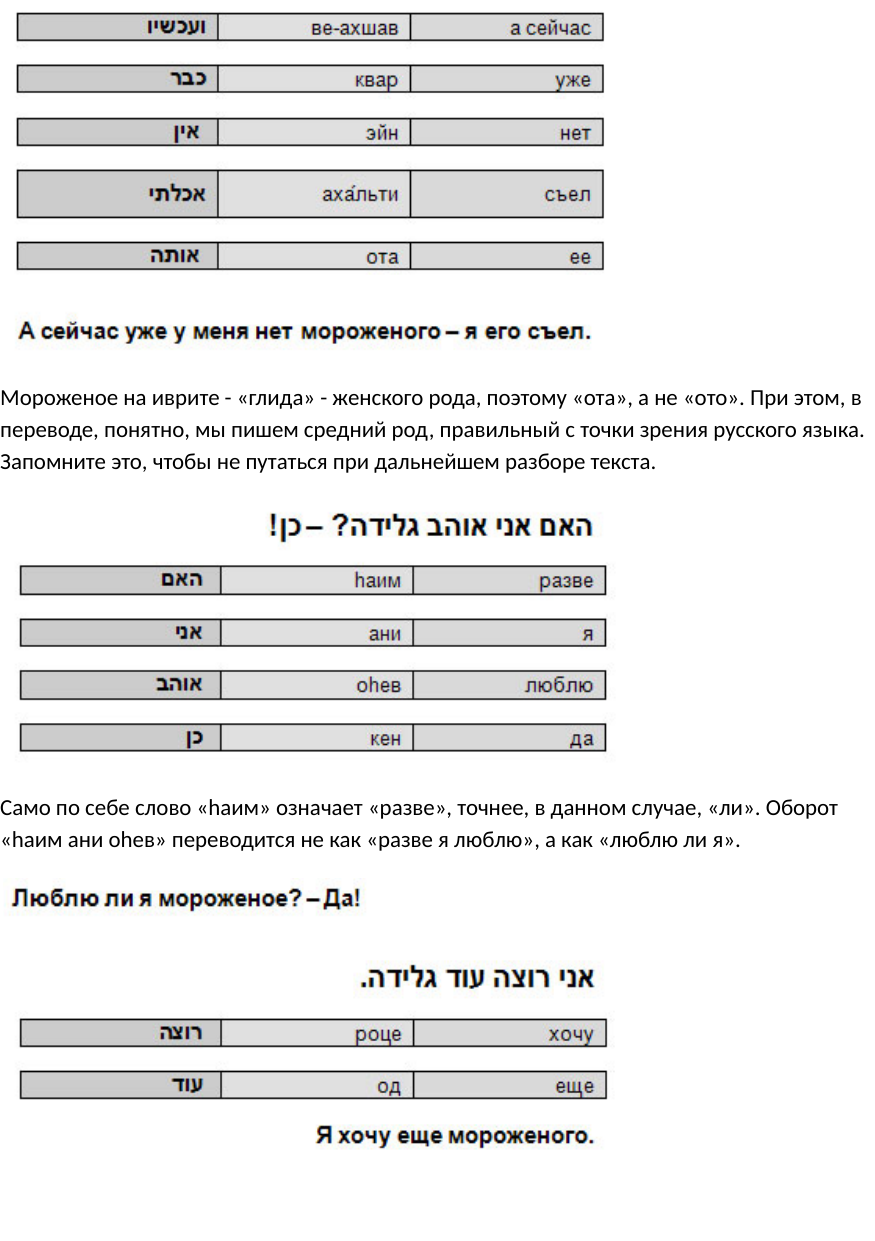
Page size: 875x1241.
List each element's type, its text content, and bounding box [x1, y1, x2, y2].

picture [3, 0, 615, 358]
text Само по себе слово «hаим» означает «разве», точнее, в данном случае, «ли». Оборот «hаим ани оhев» переводится не как «разве я люблю», а как «люблю ли я». [0, 793, 874, 853]
picture [3, 878, 371, 924]
picture [3, 500, 619, 769]
picture [3, 948, 615, 1164]
text Мороженое на иврите - «глида» - женского рода, поэтому «ота», а не «ото». При этом, в переводе, понятно, мы пишем средний род, правильный с точки зрения русского языка. Запомните это, чтобы не путаться при дальнейшем разборе текста. [0, 383, 874, 475]
